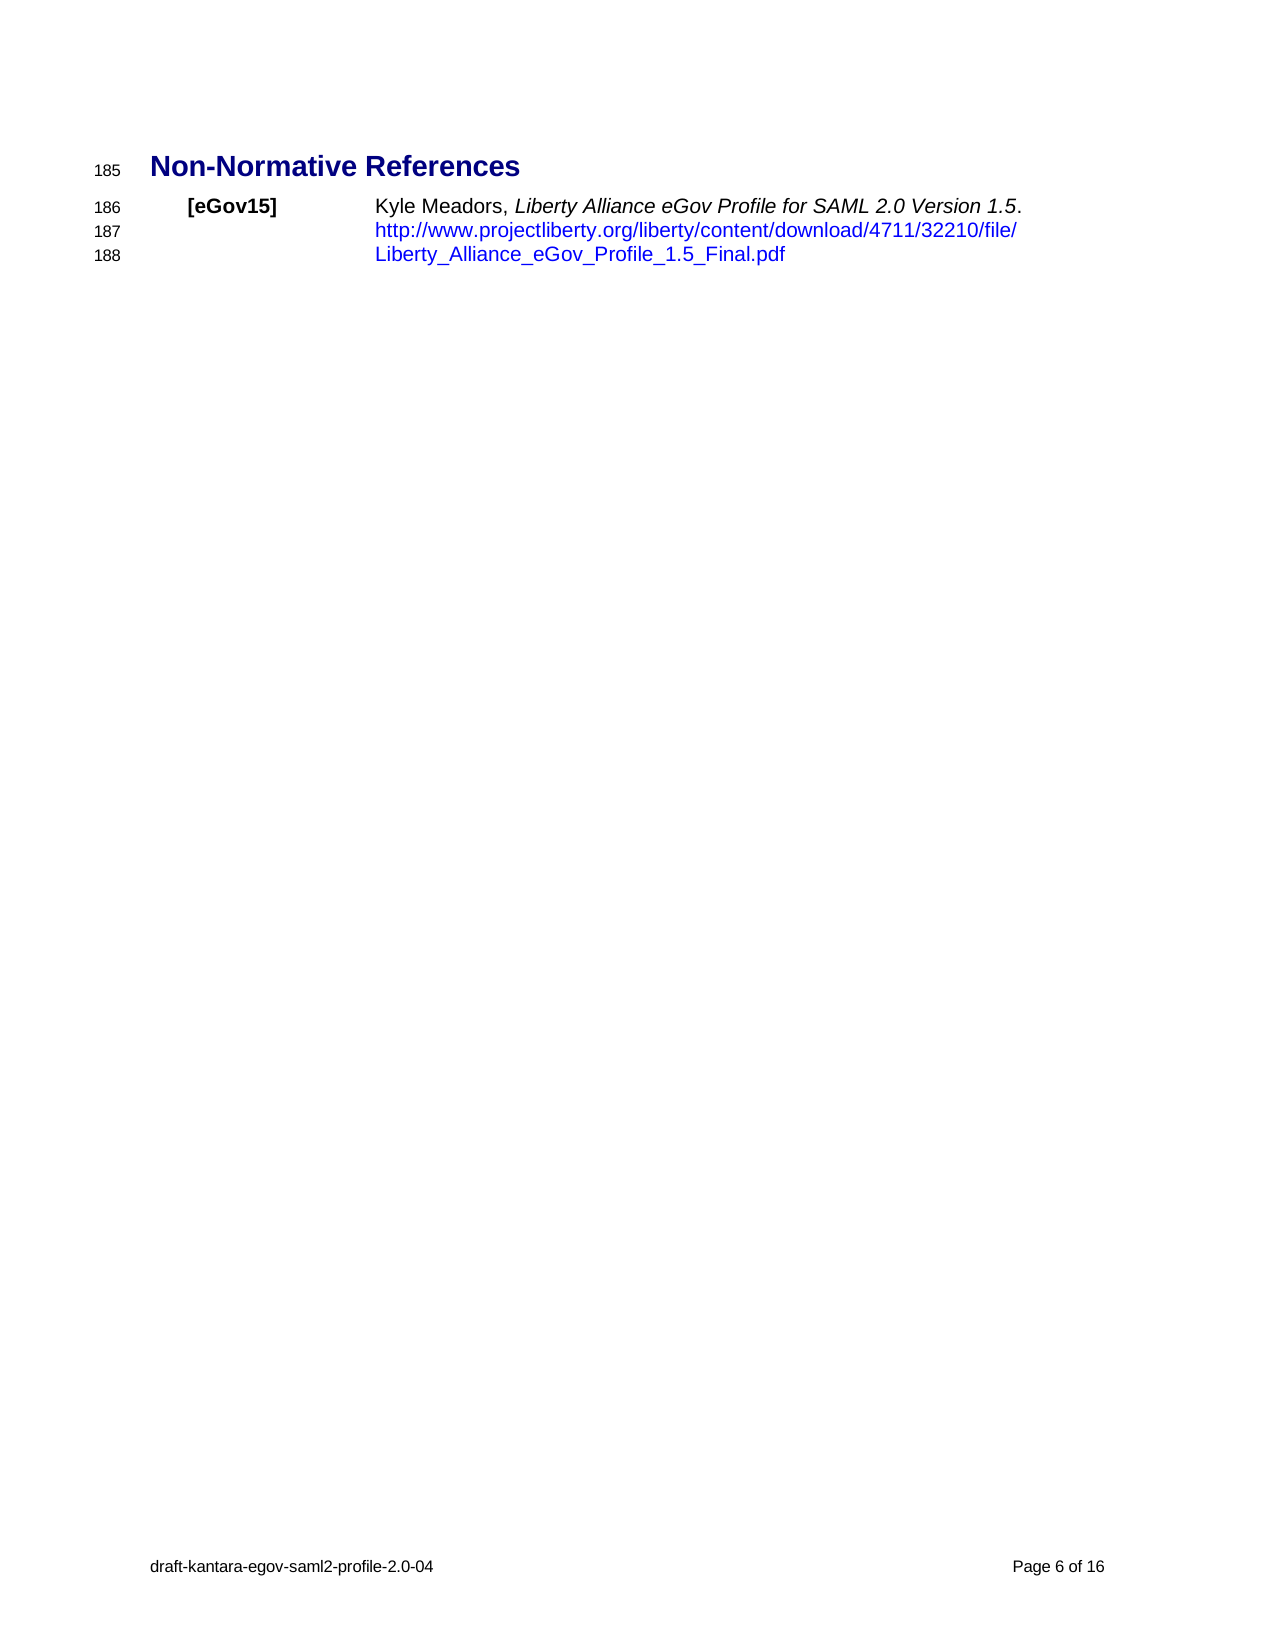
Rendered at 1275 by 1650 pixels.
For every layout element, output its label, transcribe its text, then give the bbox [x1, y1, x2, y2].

text [eGov15] Kyle Meadors, Liberty Alliance eGov Profile for SAML 2.0 Version 1.5. http://www.projectliberty.org/liberty/content/download/4711/32210/file/Liberty_Alliance_eGov_Profile_1.5_Final.pdf [187, 195, 1125, 266]
text Non-Normative References [150, 150, 1125, 182]
